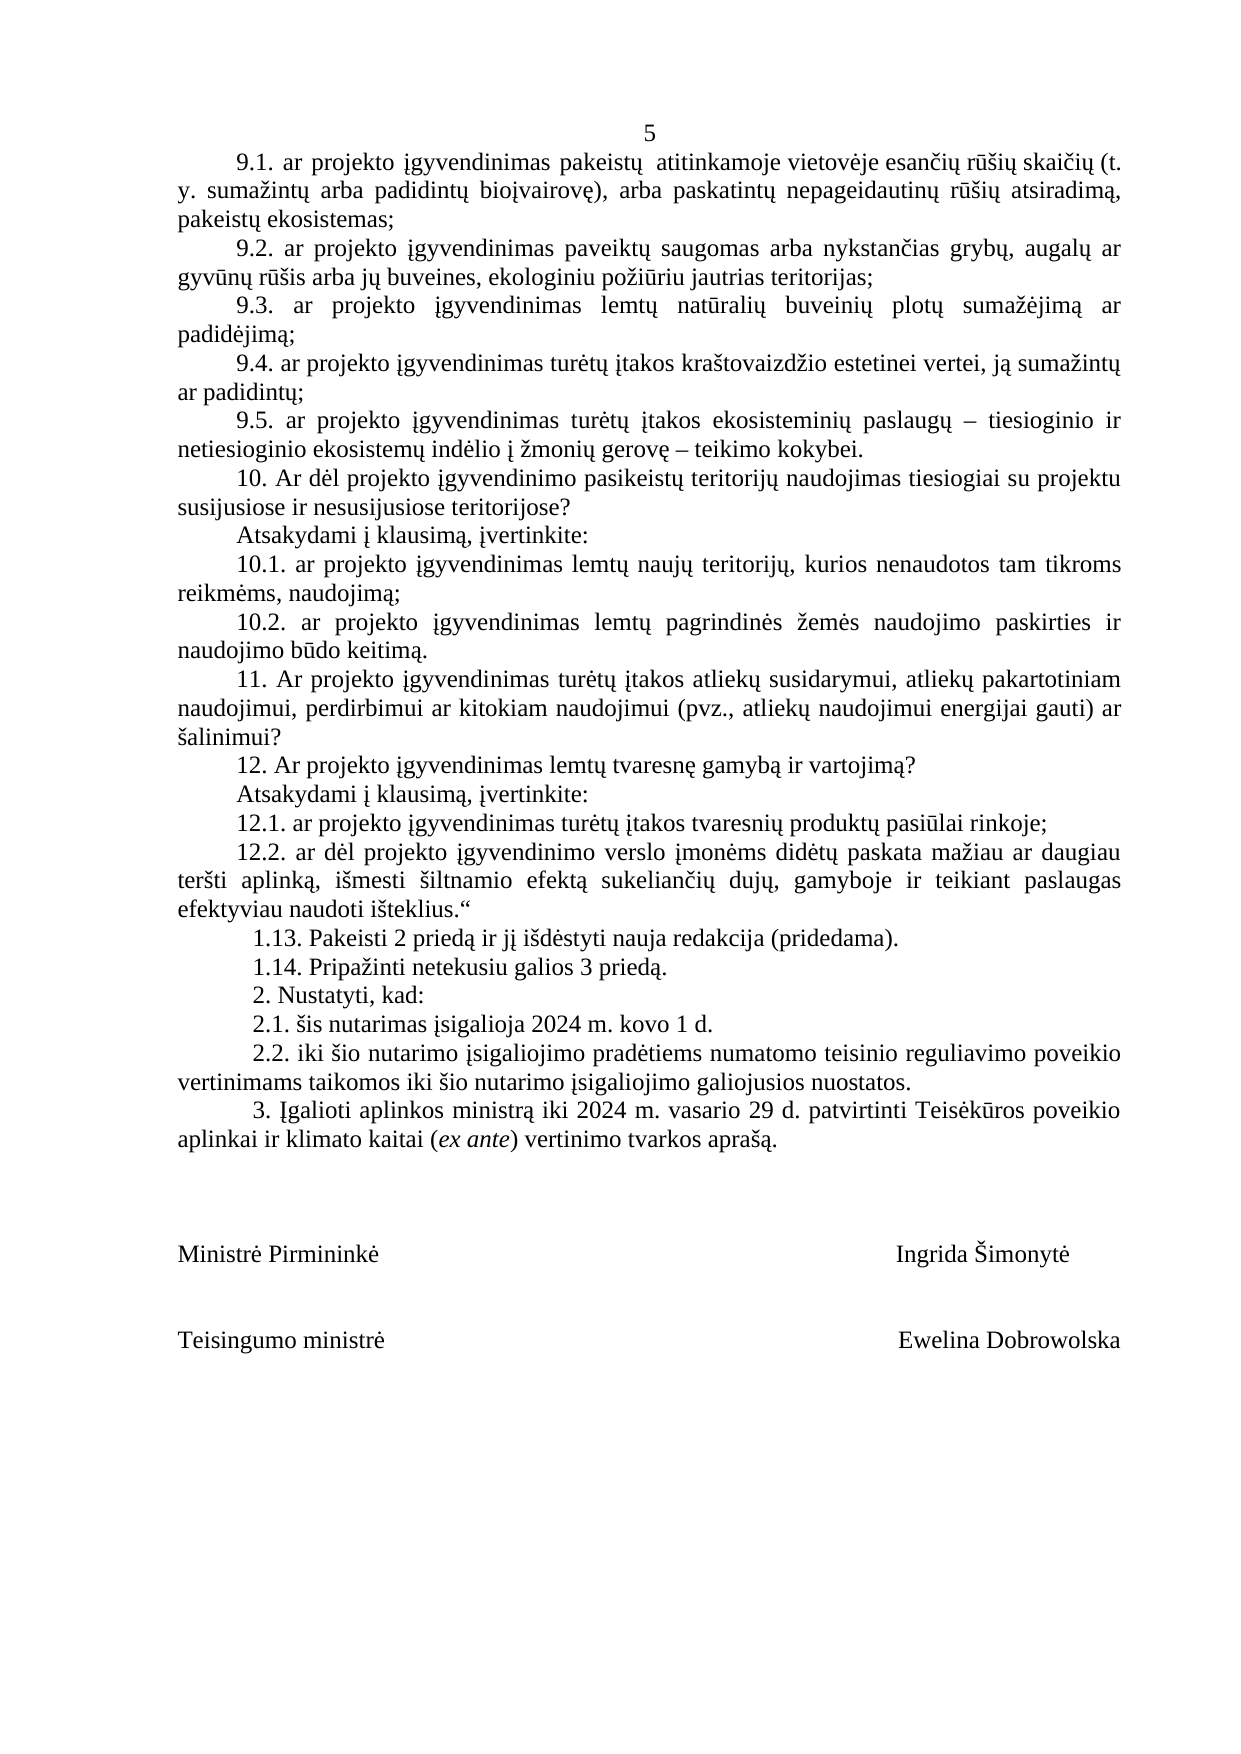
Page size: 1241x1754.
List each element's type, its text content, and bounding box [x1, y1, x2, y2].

text 2.1. šis nutarimas įsigalioja 2024 m. kovo 1 d. [177, 1009, 1122, 1038]
text 12.1. ar projekto įgyvendinimas turėtų įtakos tvaresnių produktų pasiūlai rinkoje; [177, 808, 1122, 837]
text 10.1. ar projekto įgyvendinimas lemtų naujų teritorijų, kurios nenaudotos tam tikroms reikmėms, naudojimą; [177, 549, 1122, 607]
text 3. Įgalioti aplinkos ministrą iki 2024 m. vasario 29 d. patvirtinti Teisėkūros poveikio aplinkai ir klimato kaitai (ex ante) vertinimo tvarkos aprašą. [177, 1096, 1122, 1153]
text 9.1. ar projekto įgyvendinimas pakeistų atitinkamoje vietovėje esančių rūšių skaičių (t. y. sumažintų arba padidintų bioįvairovę), arba paskatintų nepageidautinų rūšių atsiradimą, pakeistų ekosistemas; [177, 147, 1122, 233]
text 2. Nustatyti, kad: [177, 981, 1122, 1009]
text 10. Ar dėl projekto įgyvendinimo pasikeistų teritorijų naudojimas tiesiogiai su projektu susijusiose ir nesusijusiose teritorijose? [177, 463, 1122, 521]
text 9.5. ar projekto įgyvendinimas turėtų įtakos ekosisteminių paslaugų – tiesioginio ir netiesioginio ekosistemų indėlio į žmonių gerovę – teikimo kokybei. [177, 406, 1122, 463]
text 9.3. ar projekto įgyvendinimas lemtų natūralių buveinių plotų sumažėjimą ar padidėjimą; [177, 291, 1122, 348]
text Atsakydami į klausimą, įvertinkite: [177, 521, 1122, 549]
text 9.4. ar projekto įgyvendinimas turėtų įtakos kraštovaizdžio estetinei vertei, ją sumažintų ar padidintų; [177, 348, 1122, 406]
text 1.13. Pakeisti 2 priedą ir jį išdėstyti nauja redakcija (pridedama). [177, 923, 1122, 952]
text 12.2. ar dėl projekto įgyvendinimo verslo įmonėms didėtų paskata mažiau ar daugiau teršti aplinką, išmesti šiltnamio efektą sukeliančių dujų, gamyboje ir teikiant paslaugas efektyviau naudoti išteklius.“ [177, 837, 1122, 923]
text 11. Ar projekto įgyvendinimas turėtų įtakos atliekų susidarymui, atliekų pakartotiniam naudojimui, perdirbimui ar kitokiam naudojimui (pvz., atliekų naudojimui energijai gauti) ar šalinimui? [177, 664, 1122, 751]
text 1.14. Pripažinti netekusiu galios 3 priedą. [177, 952, 1122, 981]
text Ministrė Pirmininkė Ingrida Šimonytė [177, 1239, 1122, 1268]
text Teisingumo ministrė Ewelina Dobrowolska [177, 1326, 1122, 1354]
text Atsakydami į klausimą, įvertinkite: [177, 779, 1122, 808]
text 12. Ar projekto įgyvendinimas lemtų tvaresnę gamybą ir vartojimą? [177, 751, 1122, 779]
text 9.2. ar projekto įgyvendinimas paveiktų saugomas arba nykstančias grybų, augalų ar gyvūnų rūšis arba jų buveines, ekologiniu požiūriu jautrias teritorijas; [177, 233, 1122, 291]
text 2.2. iki šio nutarimo įsigaliojimo pradėtiems numatomo teisinio reguliavimo poveikio vertinimams taikomos iki šio nutarimo įsigaliojimo galiojusios nuostatos. [177, 1038, 1122, 1096]
text 10.2. ar projekto įgyvendinimas lemtų pagrindinės žemės naudojimo paskirties ir naudojimo būdo keitimą. [177, 607, 1122, 664]
